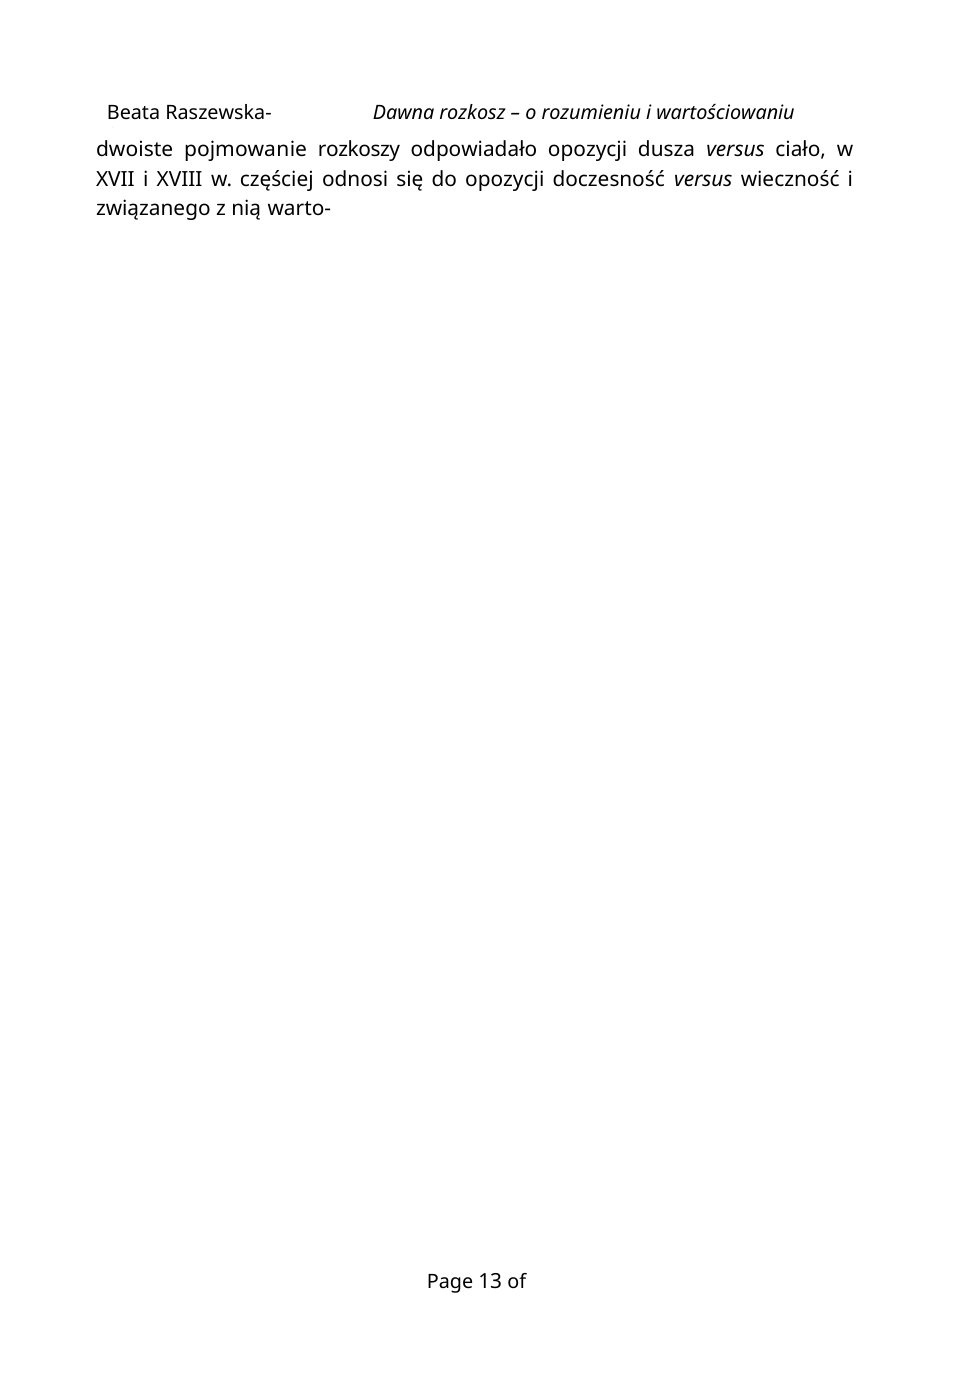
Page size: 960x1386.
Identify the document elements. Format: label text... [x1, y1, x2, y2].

text Rozumienie pojęć abstrakcyjnych w całej dobie średniopolskiej zazwyczaj jest dość stałe i nie zachodzą w nim poważniejsze zmiany. Tak jest też z rozkoszą – zachowany zostaje jej dualny charakter – rozkosz duchowa jest wychwalana w tekstach, rozkosz zmysłowa – potępiana. Wcześniej dwoiste pojmowanie rozkoszy odpowiadało opozycji dusza versus ciało, w XVII i XVIII w. częściej odnosi się do opozycji doczesność versus wieczność i związanego z nią warto- [96, 133, 853, 221]
